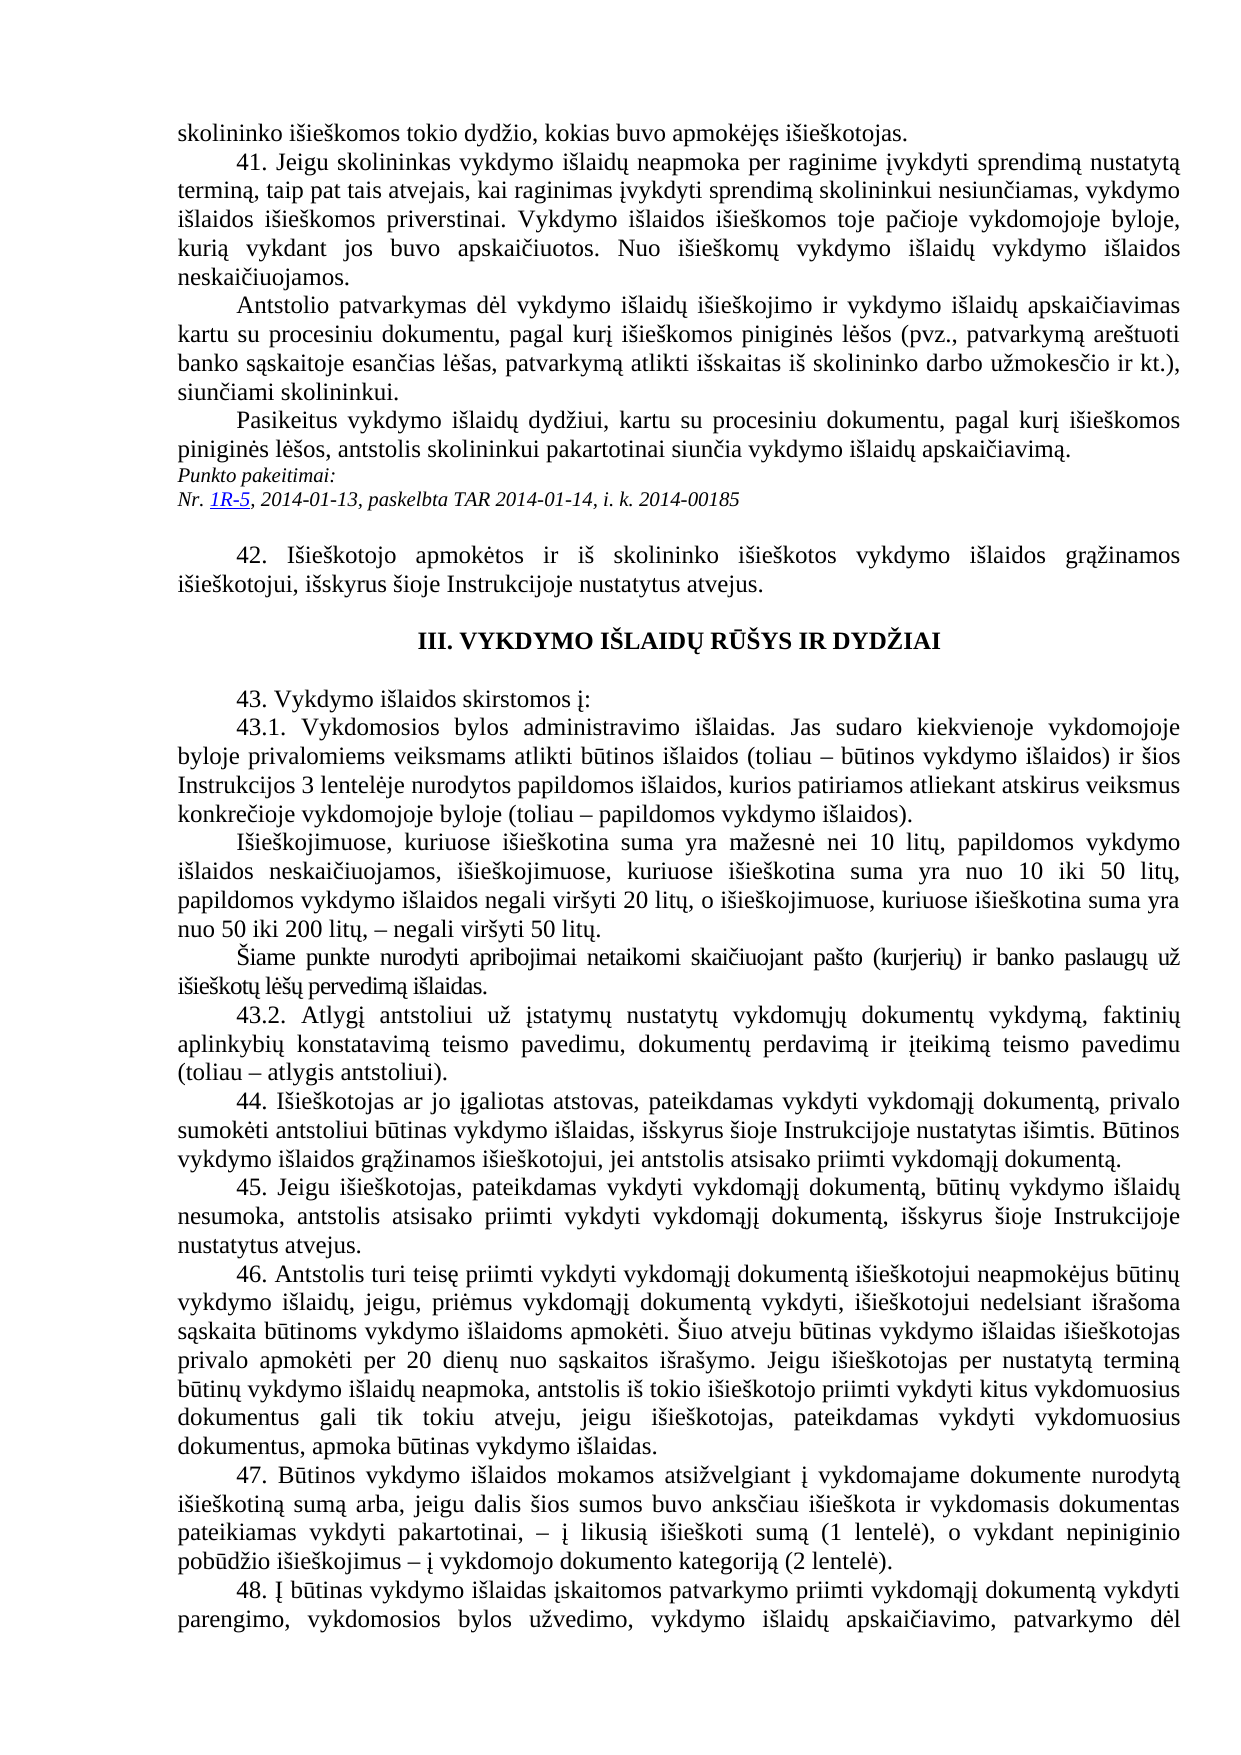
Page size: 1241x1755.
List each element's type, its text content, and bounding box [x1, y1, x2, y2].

text Nr. 1R-5, 2014-01-13, paskelbta TAR 2014-01-14, i. k. 2014-00185 [177, 487, 1181, 511]
text 46. Antstolis turi teisę priimti vykdyti vykdomąjį dokumentą išieškotojui neapmokėjus būtinų vykdymo išlaidų, jeigu, priėmus vykdomąjį dokumentą vykdyti, išieškotojui nedelsiant išrašoma sąskaita būtinoms vykdymo išlaidoms apmokėti. Šiuo atveju būtinas vykdymo išlaidas išieškotojas privalo apmokėti per 20 dienų nuo sąskaitos išrašymo. Jeigu išieškotojas per nustatytą terminą būtinų vykdymo išlaidų neapmoka, antstolis iš tokio išieškotojo priimti vykdyti kitus vykdomuosius dokumentus gali tik tokiu atveju, jeigu išieškotojas, pateikdamas vykdyti vykdomuosius dokumentus, apmoka būtinas vykdymo išlaidas. [177, 1259, 1181, 1460]
text Antstolio patvarkymas dėl vykdymo išlaidų išieškojimo ir vykdymo išlaidų apskaičiavimas kartu su procesiniu dokumentu, pagal kurį išieškomos piniginės lėšos (pvz., patvarkymą areštuoti banko sąskaitoje esančias lėšas, patvarkymą atlikti išskaitas iš skolininko darbo užmokesčio ir kt.), siunčiami skolininkui. [177, 291, 1181, 406]
text 48. Į būtinas vykdymo išlaidas įskaitomos patvarkymo priimti vykdomąjį dokumentą vykdyti parengimo, vykdomosios bylos užvedimo, vykdymo išlaidų apskaičiavimo, patvarkymo dėl [177, 1575, 1181, 1632]
text Išieškojimuose, kuriuose išieškotina suma yra mažesnė nei 10 litų, papildomos vykdymo išlaidos neskaičiuojamos, išieškojimuose, kuriuose išieškotina suma yra nuo 10 iki 50 litų, papildomos vykdymo išlaidos negali viršyti 20 litų, o išieškojimuose, kuriuose išieškotina suma yra nuo 50 iki 200 litų, – negali viršyti 50 litų. [177, 827, 1181, 942]
text 43.1. Vykdomosios bylos administravimo išlaidas. Jas sudaro kiekvienoje vykdomojoje byloje privalomiems veiksmams atlikti būtinos išlaidos (toliau – būtinos vykdymo išlaidos) ir šios Instrukcijos 3 lentelėje nurodytos papildomos išlaidos, kurios patiriamos atliekant atskirus veiksmus konkrečioje vykdomojoje byloje (toliau – papildomos vykdymo išlaidos). [177, 712, 1181, 827]
text 43.2. Atlygį antstoliui už įstatymų nustatytų vykdomųjų dokumentų vykdymą, faktinių aplinkybių konstatavimą teismo pavedimu, dokumentų perdavimą ir įteikimą teismo pavedimu (toliau – atlygis antstoliui). [177, 1000, 1181, 1086]
text 47. Būtinos vykdymo išlaidos mokamos atsižvelgiant į vykdomajame dokumente nurodytą išieškotiną sumą arba, jeigu dalis šios sumos buvo anksčiau išieškota ir vykdomasis dokumentas pateikiamas vykdyti pakartotinai, – į likusią išieškoti sumą (1 lentelė), o vykdant nepiniginio pobūdžio išieškojimus – į vykdomojo dokumento kategoriją (2 lentelė). [177, 1460, 1181, 1575]
text Pasikeitus vykdymo išlaidų dydžiui, kartu su procesiniu dokumentu, pagal kurį išieškomos piniginės lėšos, antstolis skolininkui pakartotinai siunčia vykdymo išlaidų apskaičiavimą. [177, 406, 1181, 463]
text 45. Jeigu išieškotojas, pateikdamas vykdyti vykdomąjį dokumentą, būtinų vykdymo išlaidų nesumoka, antstolis atsisako priimti vykdyti vykdomąjį dokumentą, išskyrus šioje Instrukcijoje nustatytus atvejus. [177, 1172, 1181, 1259]
text 41. Jeigu skolininkas vykdymo išlaidų neapmoka per raginime įvykdyti sprendimą nustatytą terminą, taip pat tais atvejais, kai raginimas įvykdyti sprendimą skolininkui nesiunčiamas, vykdymo išlaidos išieškomos priverstinai. Vykdymo išlaidos išieškomos toje pačioje vykdomojoje byloje, kurią vykdant jos buvo apskaičiuotos. Nuo išieškomų vykdymo išlaidų vykdymo išlaidos neskaičiuojamos. [177, 147, 1181, 291]
text skolininko išieškomos tokio dydžio, kokias buvo apmokėjęs išieškotojas. [177, 118, 1181, 147]
text Šiame punkte nurodyti apribojimai netaikomi skaičiuojant pašto (kurjerių) ir banko paslaugų už išieškotų lėšų pervedimą išlaidas. [177, 942, 1181, 1000]
text 43. Vykdymo išlaidos skirstomos į: [177, 684, 1181, 712]
text 44. Išieškotojas ar jo įgaliotas atstovas, pateikdamas vykdyti vykdomąjį dokumentą, privalo sumokėti antstoliui būtinas vykdymo išlaidas, išskyrus šioje Instrukcijoje nustatytas išimtis. Būtinos vykdymo išlaidos grąžinamos išieškotojui, jei antstolis atsisako priimti vykdomąjį dokumentą. [177, 1086, 1181, 1172]
text Punkto pakeitimai: [177, 463, 1181, 487]
text 42. Išieškotojo apmokėtos ir iš skolininko išieškotos vykdymo išlaidos grąžinamos išieškotojui, išskyrus šioje Instrukcijoje nustatytus atvejus. [177, 540, 1181, 597]
text III. VYKDYMO IŠLAIDŲ RŪŠYS IR DYDŽIAI [177, 626, 1181, 655]
